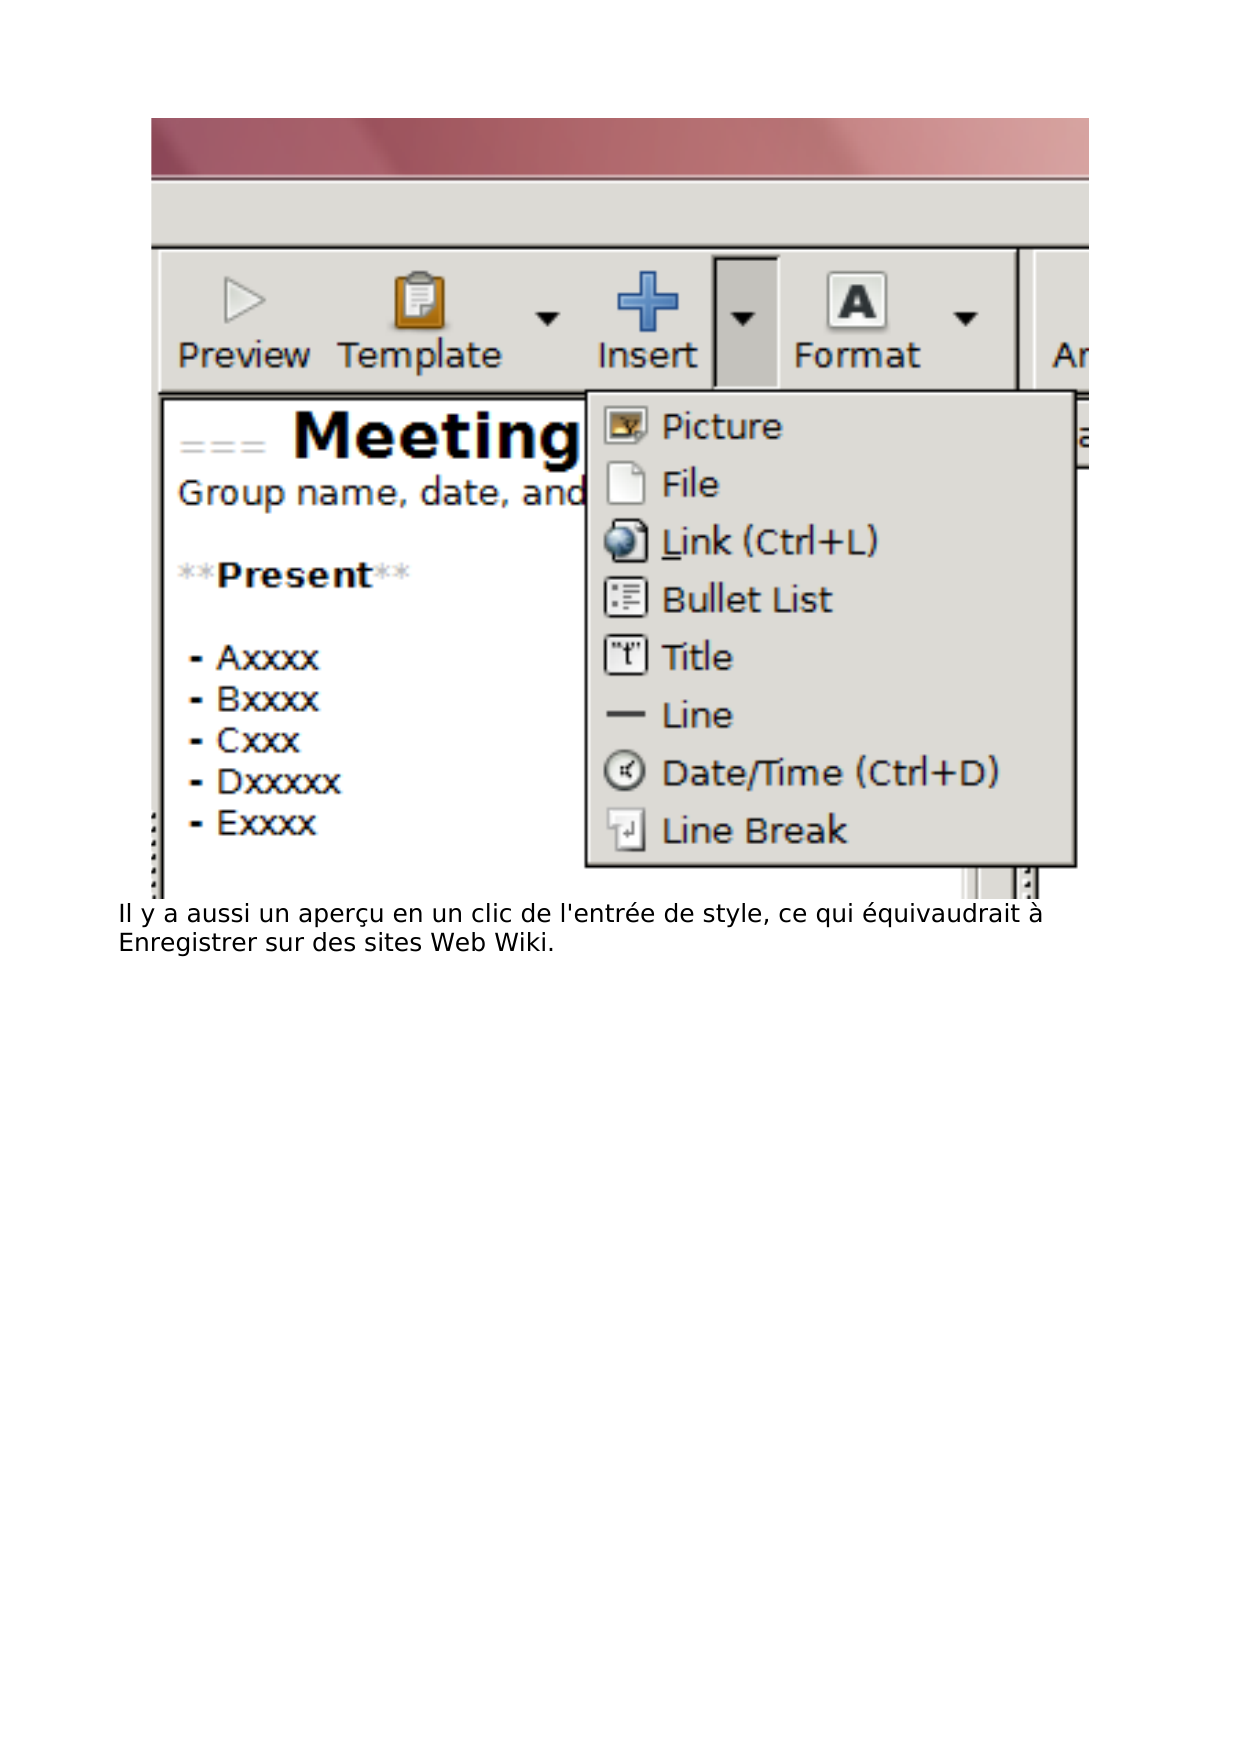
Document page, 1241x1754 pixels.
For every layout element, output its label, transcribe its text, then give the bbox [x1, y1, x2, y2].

picture [151, 118, 1089, 899]
text Il y a aussi un aperçu en un clic de l'entrée de style, ce qui équivaudrait à Enregistrer sur des sites Web Wiki. [118, 439, 1122, 957]
